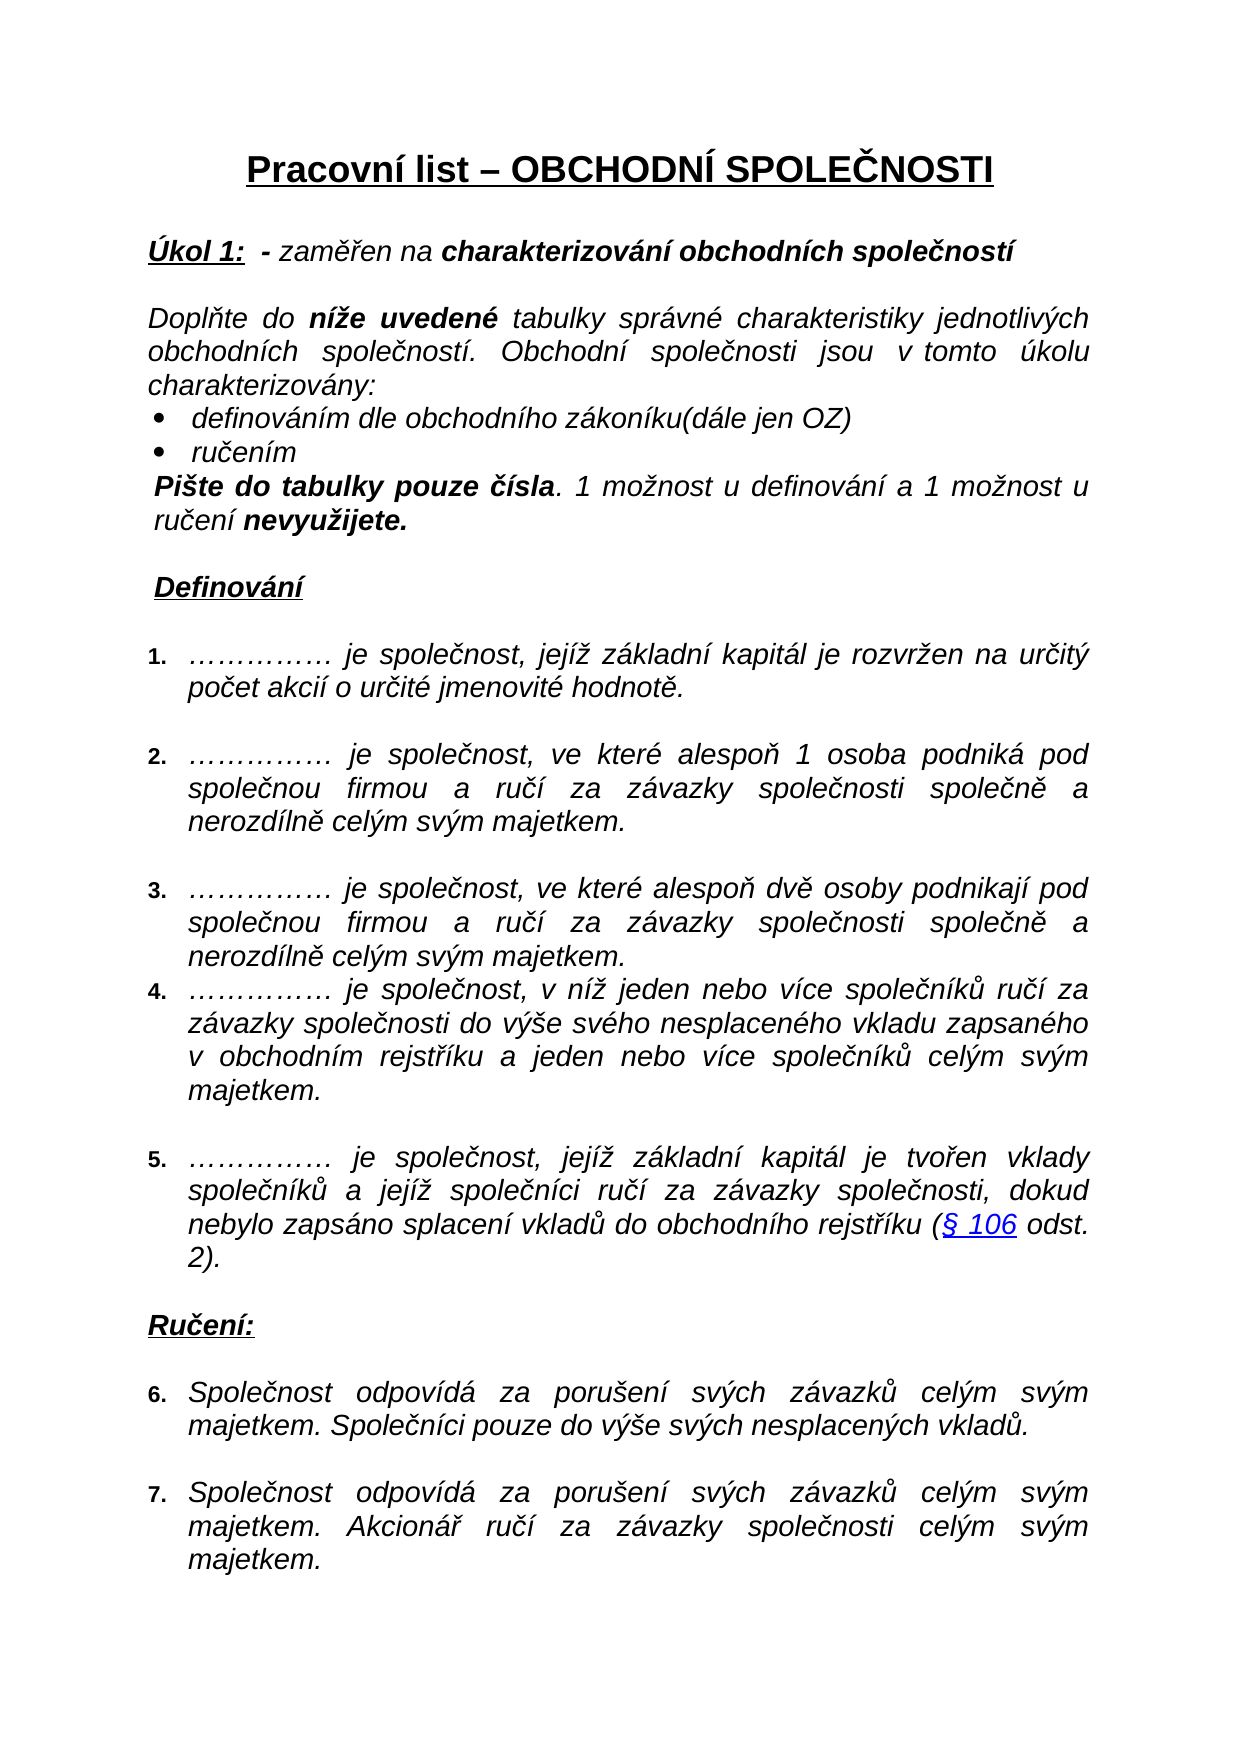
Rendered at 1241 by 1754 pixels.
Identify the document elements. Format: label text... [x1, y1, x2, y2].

subtitle …………… je společnost, jejíž základní kapitál je rozvržen na určitý počet akcií o určité jmenovité hodnotě. [148, 637, 1093, 704]
subtitle …………… je společnost, v níž jeden nebo více společníků ručí za závazky společnosti do výše svého nesplaceného vkladu zapsaného v obchodním rejstříku a jeden nebo více společníků celým svým majetkem. [148, 972, 1093, 1106]
subtitle Pište do tabulky pouze čísla. 1 možnost u definování a 1 možnost u ručení nevyužijete. [154, 469, 1093, 536]
subtitle …………… je společnost, jejíž základní kapitál je tvořen vklady společníků a jejíž společníci ručí za závazky společnosti, dokud nebylo zapsáno splacení vkladů do obchodního rejstříku (§ 106 odst. 2). [148, 1140, 1093, 1274]
subtitle Úkol 1: - zaměřen na charakterizování obchodních společností [148, 234, 1093, 267]
subtitle Definování [154, 570, 1093, 603]
subtitle …………… je společnost, ve které alespoň dvě osoby podnikají pod společnou firmou a ručí za závazky společnosti společně a nerozdílně celým svým majetkem. [148, 872, 1093, 972]
subtitle Společnost odpovídá za porušení svých závazků celým svým majetkem. Akcionář ručí za závazky společnosti celým svým majetkem. [148, 1475, 1093, 1576]
title Pracovní list – OBCHODNÍ SPOLEČNOSTI [148, 148, 1093, 191]
subtitle Ručení: [148, 1308, 1093, 1341]
subtitle …………… je společnost, ve které alespoň 1 osoba podniká pod společnou firmou a ručí za závazky společnosti společně a nerozdílně celým svým majetkem. [148, 737, 1093, 838]
subtitle Společnost odpovídá za porušení svých závazků celým svým majetkem. Společníci pouze do výše svých nesplacených vkladů. [148, 1375, 1093, 1442]
subtitle definováním dle obchodního zákoníku(dále jen OZ) [154, 402, 1093, 435]
subtitle Doplňte do níže uvedené tabulky správné charakteristiky jednotlivých obchodních společností. Obchodní společnosti jsou v tomto úkolu charakterizovány: [148, 301, 1093, 402]
subtitle ručením [154, 435, 1093, 469]
